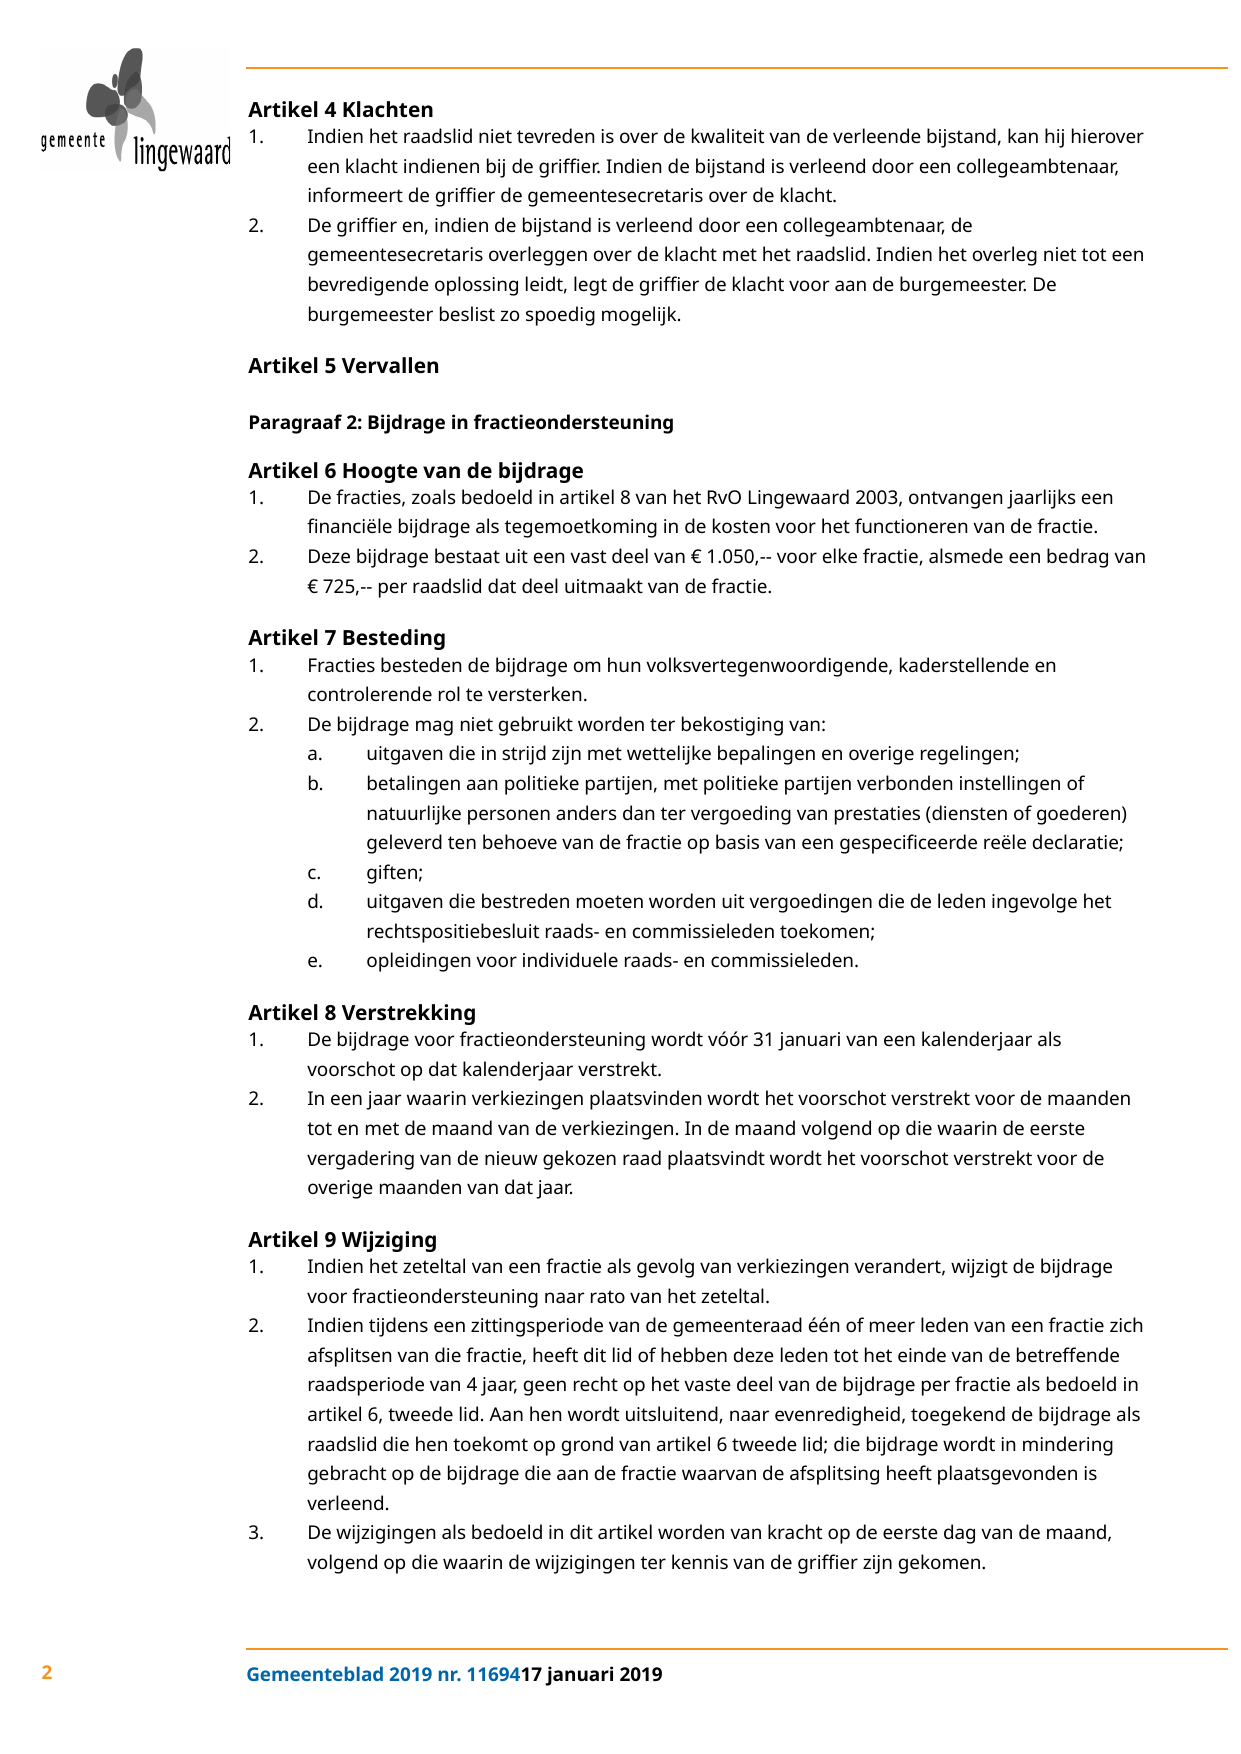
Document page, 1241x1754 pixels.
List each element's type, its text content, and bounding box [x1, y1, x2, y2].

text Artikel 6 Hoogte van de bijdrage [248, 456, 1152, 484]
list betalingen aan politieke partijen, met politieke partijen verbonden instellingen of natuurlijke personen anders dan ter vergoeding van prestaties (diensten of goederen) geleverd ten behoeve van de fractie op basis van een gespecificeerde reële declaratie; [307, 770, 1152, 855]
list Indien tijdens een zittingsperiode van de gemeenteraad één of meer leden van een fractie zich afsplitsen van die fractie, heeft dit lid of hebben deze leden tot het einde van de betreffende raadsperiode van 4 jaar, geen recht op het vaste deel van de bijdrage per fractie als bedoeld in artikel 6, tweede lid. Aan hen wordt uitsluitend, naar evenredigheid, toegekend de bijdrage als raadslid die hen toekomt op grond van artikel 6 tweede lid; die bijdrage wordt in mindering gebracht op de bijdrage die aan de fractie waarvan de afsplitsing heeft plaatsgevonden is verleend. [248, 1312, 1152, 1516]
text Artikel 5 Vervallen [248, 351, 1152, 379]
text Artikel 7 Besteding [248, 623, 1152, 652]
list De fracties, zoals bedoeld in artikel 8 van het RvO Lingewaard 2003, ontvangen jaarlijks een financiële bijdrage als tegemoetkoming in de kosten voor het functioneren van de fractie. [248, 484, 1152, 539]
picture [41, 47, 231, 172]
text Artikel 8 Verstrekking [248, 998, 1152, 1026]
list giften; [307, 859, 1152, 884]
text Paragraaf 2: Bijdrage in fractieondersteuning [248, 409, 1152, 435]
list opleidingen voor individuele raads- en commissieleden. [307, 948, 1152, 973]
text Artikel 9 Wijziging [248, 1225, 1152, 1253]
list Fracties besteden de bijdrage om hun volksvertegenwoordigende, kaderstellende en controlerende rol te versterken. [248, 652, 1152, 707]
list uitgaven die bestreden moeten worden uit vergoedingen die de leden ingevolge het rechtspositiebesluit raads- en commissieleden toekomen; [307, 888, 1152, 944]
list In een jaar waarin verkiezingen plaatsvinden wordt het voorschot verstrekt voor de maanden tot en met de maand van de verkiezingen. In de maand volgend op die waarin de eerste vergadering van de nieuw gekozen raad plaatsvindt wordt het voorschot verstrekt voor de overige maanden van dat jaar. [248, 1086, 1152, 1200]
list uitgaven die in strijd zijn met wettelijke bepalingen en overige regelingen; [307, 741, 1152, 766]
list De griffier en, indien de bijstand is verleend door een collegeambtenaar, de gemeentesecretaris overleggen over de klacht met het raadslid. Indien het overleg niet tot een bevredigende oplossing leidt, legt de griffier de klacht voor aan de burgemeester. De burgemeester beslist zo spoedig mogelijk. [248, 212, 1152, 326]
list Deze bijdrage bestaat uit een vast deel van € 1.050,-- voor elke fractie, alsmede een bedrag van € 725,-- per raadslid dat deel uitmaakt van de fractie. [248, 543, 1152, 599]
list De bijdrage mag niet gebruikt worden ter bekostiging van: [248, 711, 1152, 737]
list Indien het raadslid niet tevreden is over de kwaliteit van de verleende bijstand, kan hij hierover een klacht indienen bij de griffier. Indien de bijstand is verleend door een collegeambtenaar, informeert de griffier de gemeentesecretaris over de klacht. [248, 123, 1152, 208]
list De wijzigingen als bedoeld in dit artikel worden van kracht op de eerste dag van de maand, volgend op die waarin de wijzigingen ter kennis van de griffier zijn gekomen. [248, 1519, 1152, 1575]
list Indien het zeteltal van een fractie als gevolg van verkiezingen verandert, wijzigt de bijdrage voor fractieondersteuning naar rato van het zeteltal. [248, 1253, 1152, 1308]
text Artikel 4 Klachten [248, 95, 1152, 123]
list De bijdrage voor fractieondersteuning wordt vóór 31 januari van een kalenderjaar als voorschot op dat kalenderjaar verstrekt. [248, 1026, 1152, 1082]
